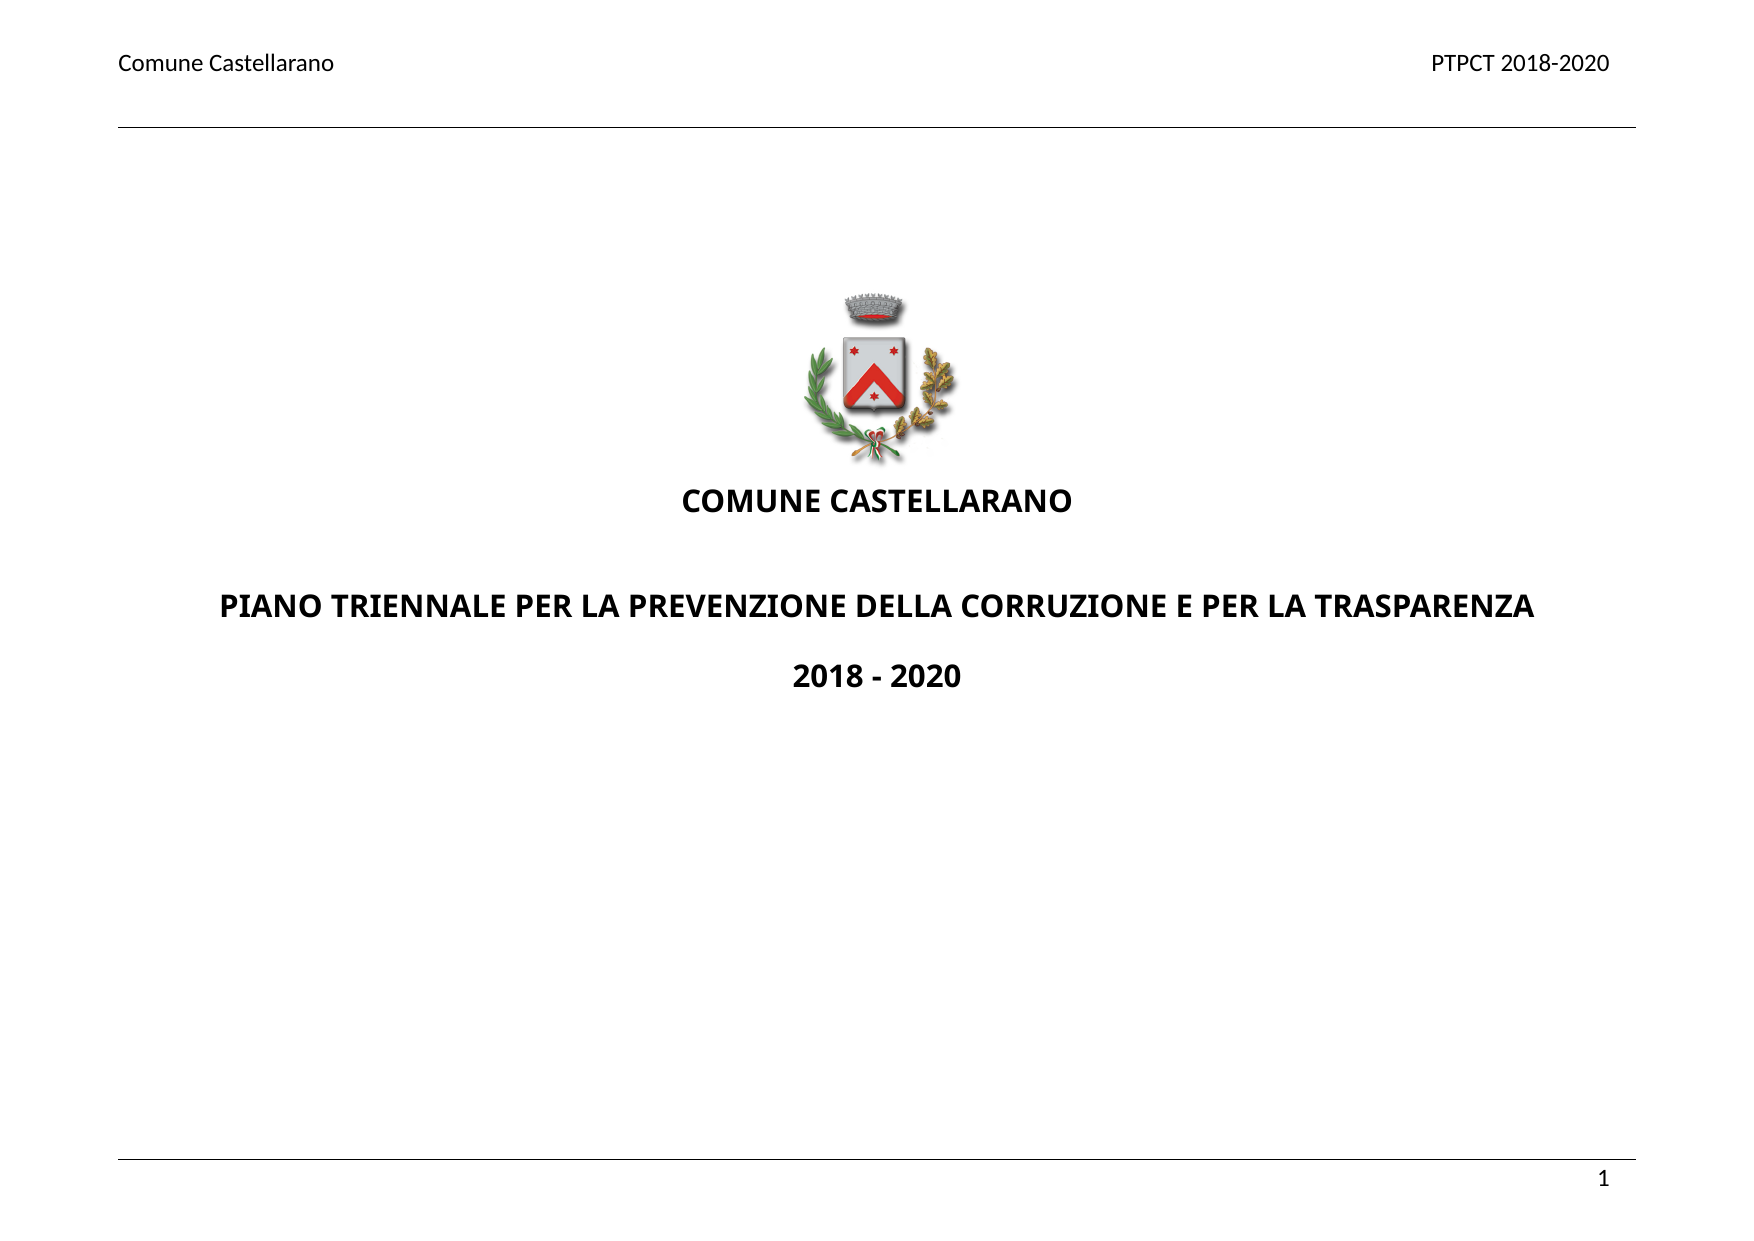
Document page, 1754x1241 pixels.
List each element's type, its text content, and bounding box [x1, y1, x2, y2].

subtitle COMUNE CASTELLARANO [118, 479, 1636, 522]
subtitle PIANO TRIENNALE PER LA PREVENZIONE DELLA CORRUZIONE E PER LA TRASPARENZA [118, 584, 1636, 626]
subtitle 2018 - 2020 [118, 653, 1636, 696]
